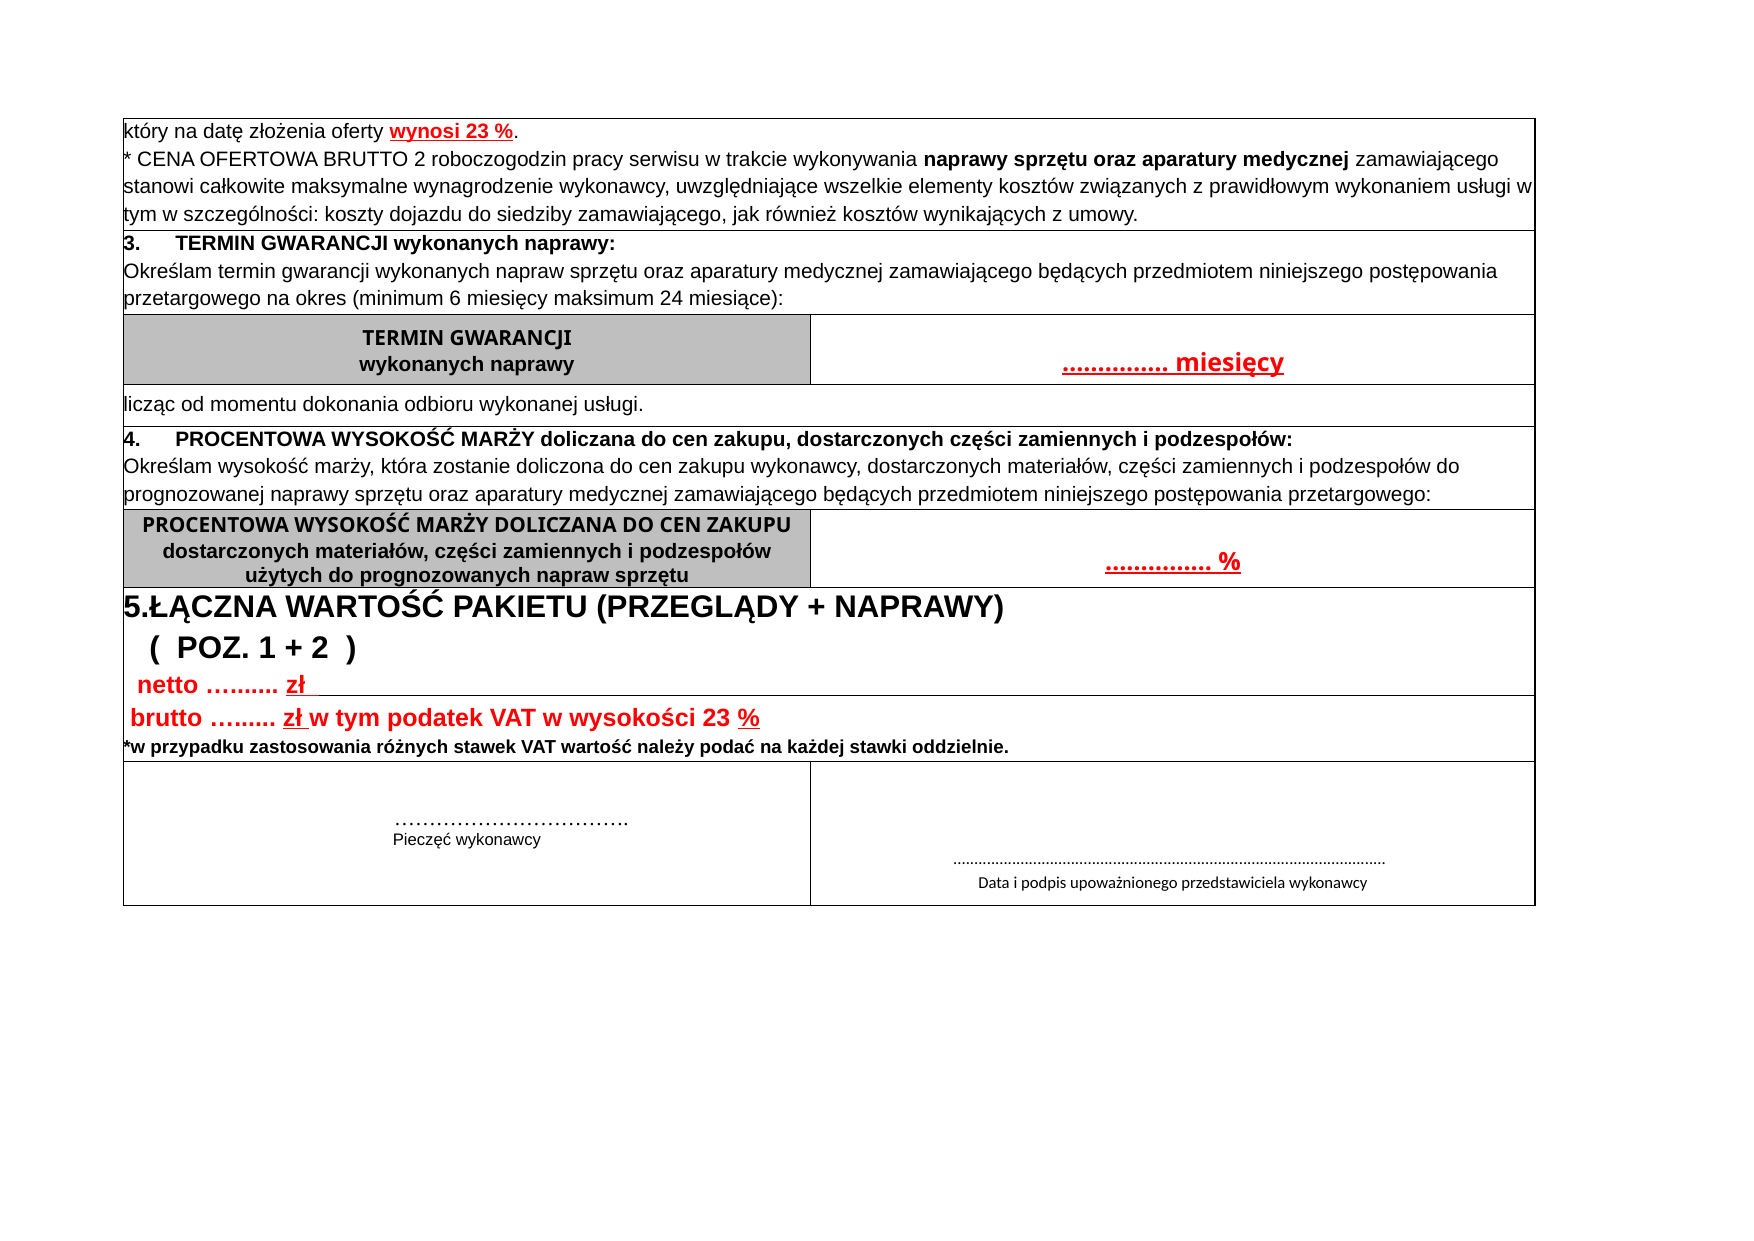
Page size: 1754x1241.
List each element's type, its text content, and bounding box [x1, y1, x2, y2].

table_cell licząc od momentu dokonania odbioru wykonanej usługi. [124, 385, 1534, 426]
table_cell [118, 118, 123, 230]
table_cell który na datę złożenia oferty wynosi 23 %. * CENA OFERTOWA BRUTTO 2 roboczogodzin pracy serwisu w trakcie wykonywania naprawy sprzętu oraz aparatury medycznej zamawiającego stanowi całkowite maksymalne wynagrodzenie wykonawcy, uwzględniające wszelkie elementy kosztów związanych z prawidłowym wykonaniem usługi w tym w szczególności: koszty dojazdu do siedziby zamawiającego, jak również kosztów wynikających z umowy. [124, 119, 1534, 230]
table_cell [1536, 118, 1577, 230]
table_cell [118, 761, 123, 905]
table_cell [118, 314, 123, 384]
table_cell [1536, 314, 1577, 384]
table_cell ....................................................................................................... Data i podpis upoważnionego przedstawiciela wykonawcy [811, 762, 1534, 905]
table_cell [1536, 509, 1577, 587]
table_cell …………… miesięcy [811, 315, 1534, 384]
table_cell ……………………………. Pieczęć wykonawcy [124, 762, 810, 905]
table_cell [1536, 587, 1577, 761]
table_cell …………… % [811, 510, 1534, 587]
table_cell [118, 509, 123, 587]
table_cell [1536, 761, 1577, 905]
table_cell PROCENTOWA WYSOKOŚĆ MARŻY DOLICZANA DO CEN ZAKUPU dostarczonych materiałów, części zamiennych i podzespołów użytych do prognozowanych napraw sprzętu [124, 510, 810, 587]
table_cell 3. TERMIN GWARANCJI wykonanych naprawy: Określam termin gwarancji wykonanych napraw sprzętu oraz aparatury medycznej zamawiającego będących przedmiotem niniejszego postępowania przetargowego na okres (minimum 6 miesięcy maksimum 24 miesiące): [124, 231, 1534, 313]
table_cell 5.ŁĄCZNA WARTOŚĆ PAKIETU (PRZEGLĄDY + NAPRAWY) ( POZ. 1 + 2 ) netto …....... zł brutto …...... zł w tym podatek VAT w wysokości 23 % *w przypadku zastosowania różnych stawek VAT wartość należy podać na każdej stawki oddzielnie. [124, 588, 1534, 761]
table_cell [118, 587, 123, 761]
table_cell 4. PROCENTOWA WYSOKOŚĆ MARŻY doliczana do cen zakupu, dostarczonych części zamiennych i podzespołów: Określam wysokość marży, która zostanie doliczona do cen zakupu wykonawcy, dostarczonych materiałów, części zamiennych i podzespołów do prognozowanej naprawy sprzętu oraz aparatury medycznej zamawiającego będących przedmiotem niniejszego postępowania przetargowego: [124, 427, 1534, 509]
table_cell TERMIN GWARANCJI wykonanych naprawy [124, 315, 810, 384]
table_cell [1536, 230, 1577, 313]
table_cell [118, 384, 123, 426]
table_cell [1536, 384, 1577, 426]
table_cell [118, 426, 123, 509]
table_cell [1536, 426, 1577, 509]
table_cell [118, 230, 123, 313]
